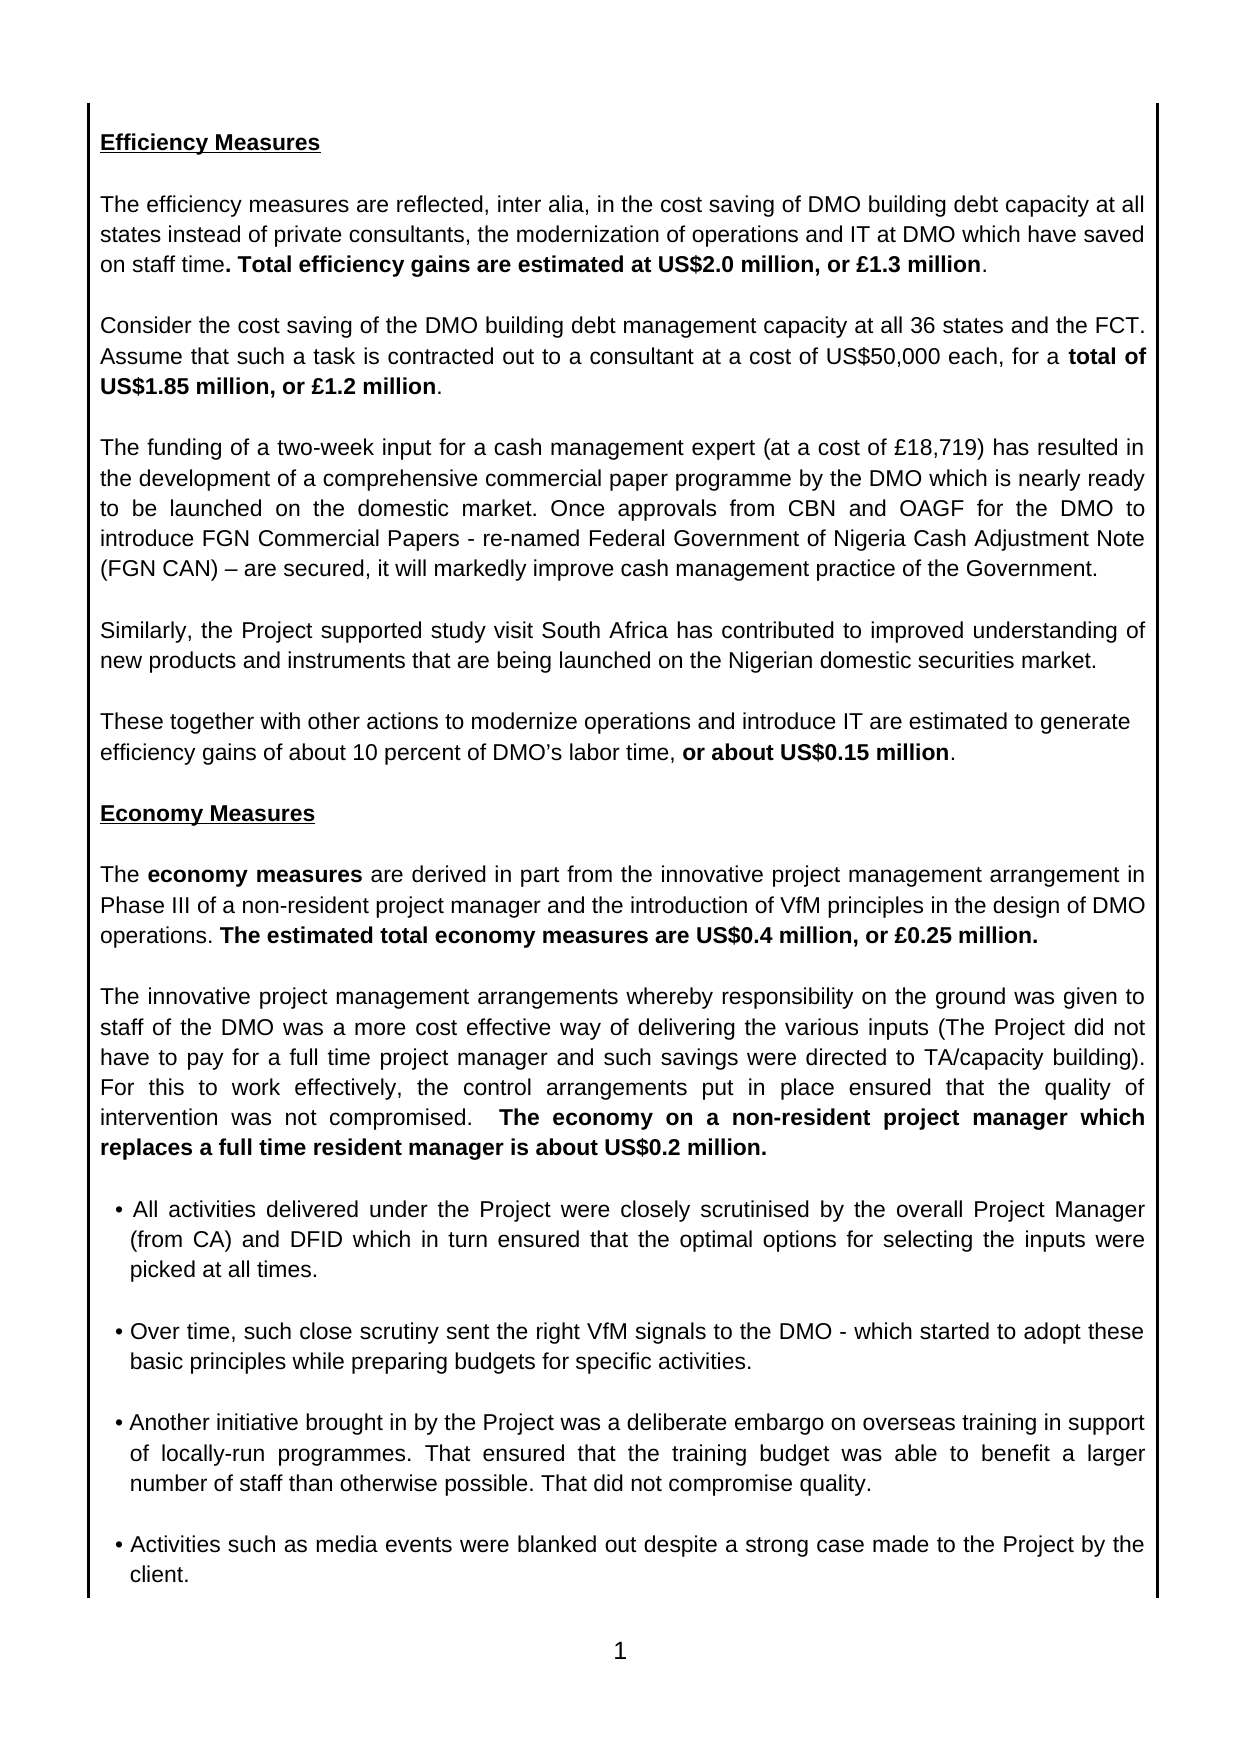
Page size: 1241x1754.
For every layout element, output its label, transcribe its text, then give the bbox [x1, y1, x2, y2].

table_cell Efficiency Measures The efficiency measures are reflected, inter alia, in the cost saving of DMO building debt capacity at all states instead of private consultants, the modernization of operations and IT at DMO which have saved on staff time. Total efficiency gains are estimated at US$2.0 million, or £1.3 million. Consider the cost saving of the DMO building debt management capacity at all 36 states and the FCT. Assume that such a task is contracted out to a consultant at a cost of US$50,000 each, for a total of US$1.85 million, or £1.2 million. The funding of a two-week input for a cash management expert (at a cost of £18,719) has resulted in the development of a comprehensive commercial paper programme by the DMO which is nearly ready to be launched on the domestic market. Once approvals from CBN and OAGF for the DMO to introduce FGN Commercial Papers - re-named Federal Government of Nigeria Cash Adjustment Note (FGN CAN) – are secured, it will markedly improve cash management practice of the Government. Similarly, the Project supported study visit South Africa has contributed to improved understanding of new products and instruments that are being launched on the Nigerian domestic securities market. These together with other actions to modernize operations and introduce IT are estimated to generate efficiency gains of about 10 percent of DMO’s labor time, or about US$0.15 million. Economy Measures The economy measures are derived in part from the innovative project management arrangement in Phase III of a non-resident project manager and the introduction of VfM principles in the design of DMO operations. The estimated total economy measures are US$0.4 million, or £0.25 million. The innovative project management arrangements whereby responsibility on the ground was given to staff of the DMO was a more cost effective way of delivering the various inputs (The Project did not have to pay for a full time project manager and such savings were directed to TA/capacity building). For this to work effectively, the control arrangements put in place ensured that the quality of intervention was not compromised. The economy on a non-resident project manager which replaces a full time resident manager is about US$0.2 million. • All activities delivered under the Project were closely scrutinised by the overall Project Manager (from CA) and DFID which in turn ensured that the optimal options for selecting the inputs were picked at all times. • Over time, such close scrutiny sent the right VfM signals to the DMO - which started to adopt these basic principles while preparing budgets for specific activities. • Another initiative brought in by the Project was a deliberate embargo on overseas training in support of locally-run programmes. That ensured that the training budget was able to benefit a larger number of staff than otherwise possible. That did not compromise quality. • Activities such as media events were blanked out despite a strong case made to the Project by the client. [90, 103, 1156, 1598]
